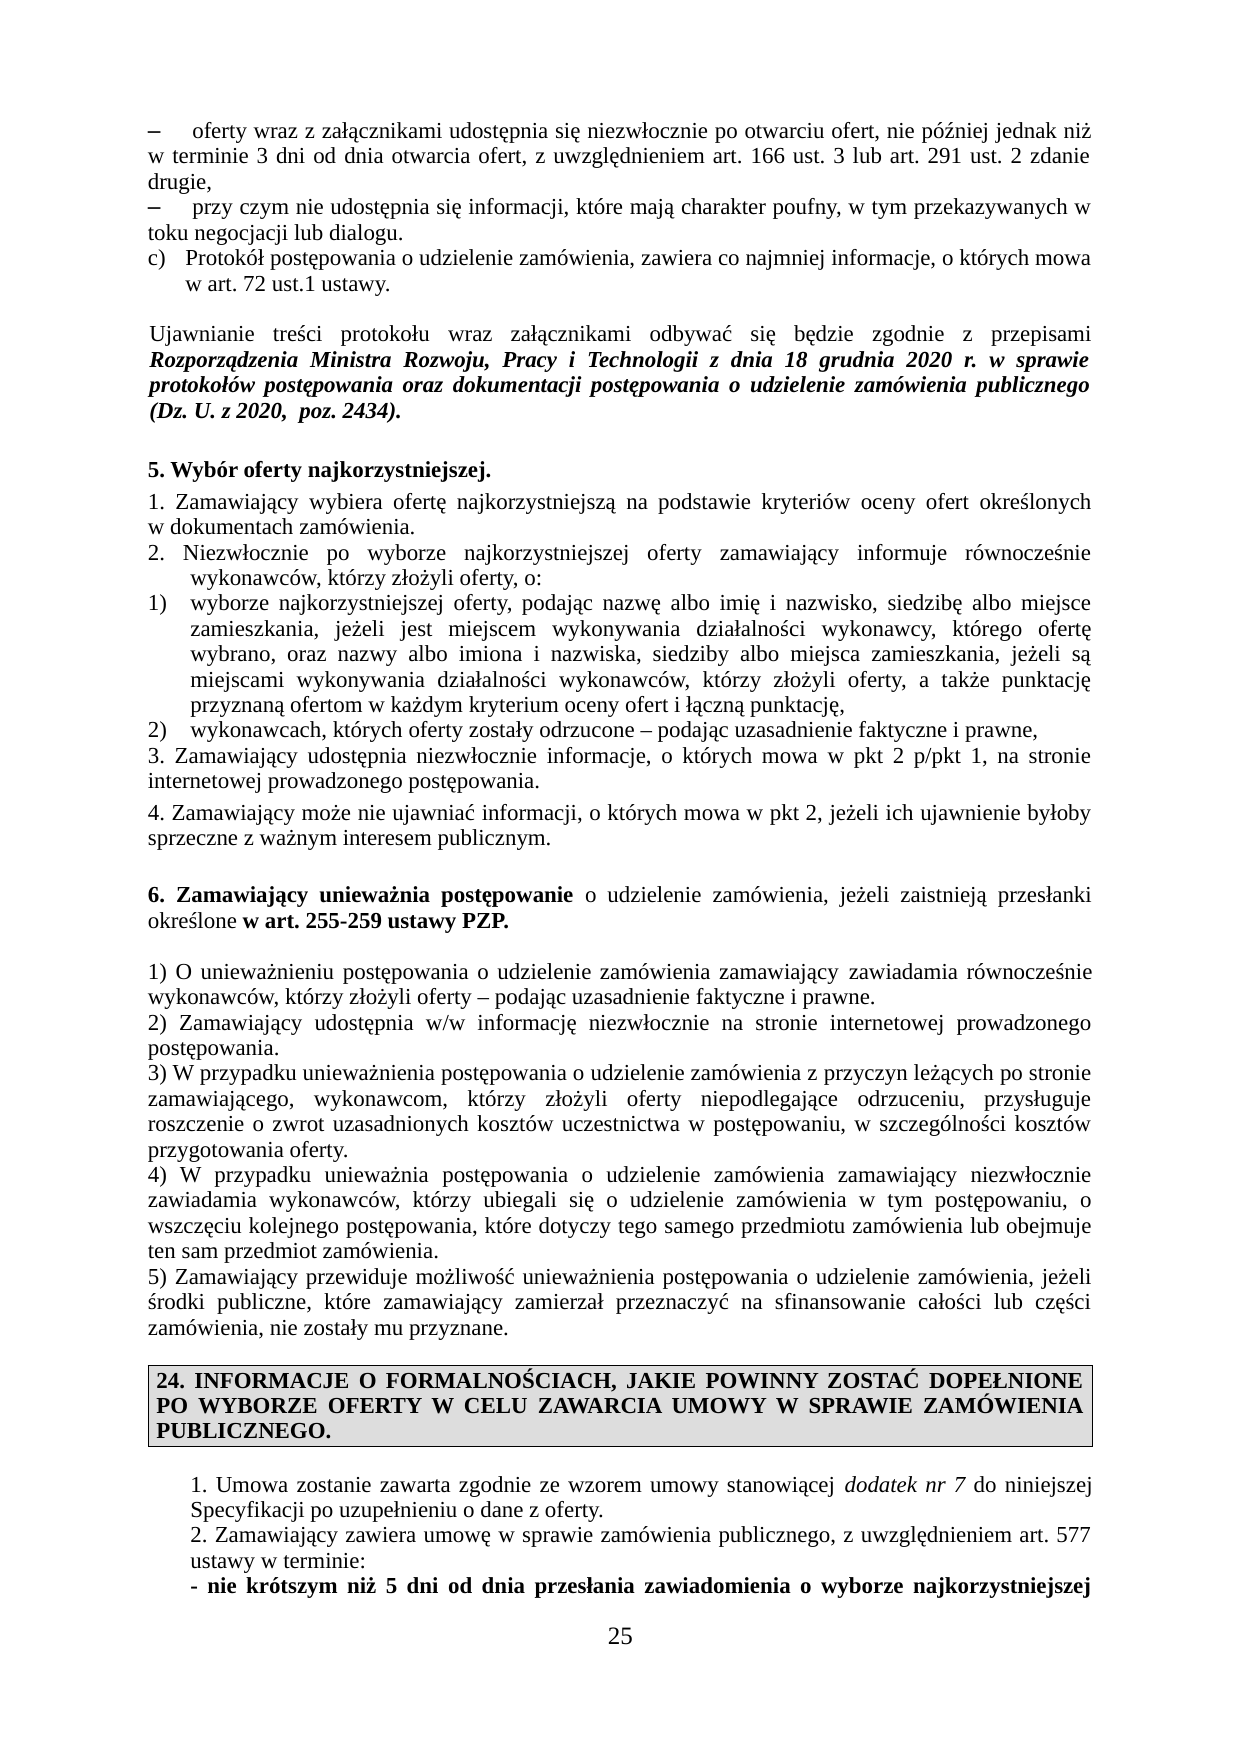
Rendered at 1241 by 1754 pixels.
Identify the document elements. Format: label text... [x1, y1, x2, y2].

list Protokół postępowania o udzielenie zamówienia, zawiera co najmniej informacje, o których mowa w art. 72 ust.1 ustawy. [148, 245, 1093, 296]
text 3) W przypadku unieważnienia postępowania o udzielenie zamówienia z przyczyn leżących po stronie zamawiającego, wykonawcom, którzy złożyli oferty niepodlegające odrzuceniu, przysługuje roszczenie o zwrot uzasadnionych kosztów uczestnictwa w postępowaniu, w szczególności kosztów przygotowania oferty. [148, 1060, 1093, 1162]
text 1) O unieważnieniu postępowania o udzielenie zamówienia zamawiający zawiadamia równocześnie wykonawców, którzy złożyli oferty – podając uzasadnienie faktyczne i prawne. [148, 959, 1093, 1009]
list przy czym nie udostępnia się informacji, które mają charakter poufny, w tym przekazywanych w toku negocjacji lub dialogu. [148, 194, 1093, 245]
text 2. Niezwłocznie po wyborze najkorzystniejszej oferty zamawiający informuje równocześnie wykonawców, którzy złożyli oferty, o: [148, 539, 1093, 590]
text 1) wyborze najkorzystniejszej oferty, podając nazwę albo imię i nazwisko, siedzibę albo miejsce zamieszkania, jeżeli jest miejscem wykonywania działalności wykonawcy, którego ofertę wybrano, oraz nazwy albo imiona i nazwiska, siedziby albo miejsca zamieszkania, jeżeli są miejscami wykonywania działalności wykonawców, którzy złożyli oferty, a także punktację przyznaną ofertom w każdym kryterium oceny ofert i łączną punktację, [148, 590, 1093, 717]
text 3. Zamawiający udostępnia niezwłocznie informacje, o których mowa w pkt 2 p/pkt 1, na stronie internetowej prowadzonego postępowania. [148, 743, 1093, 794]
text Ujawnianie treści protokołu wraz załącznikami odbywać się będzie zgodnie z przepisami Rozporządzenia Ministra Rozwoju, Pracy i Technologii z dnia 18 grudnia 2020 r. w sprawie protokołów postępowania oraz dokumentacji postępowania o udzielenie zamówienia publicznego (Dz. U. z 2020, poz. 2434). [149, 321, 1093, 423]
text 24. INFORMACJE O FORMALNOŚCIACH, JAKIE POWINNY ZOSTAĆ DOPEŁNIONE PO WYBORZE OFERTY W CELU ZAWARCIA UMOWY W SPRAWIE ZAMÓWIENIA PUBLICZNEGO. [149, 1366, 1092, 1446]
text 2) Zamawiający udostępnia w/w informację niezwłocznie na stronie internetowej prowadzonego postępowania. [148, 1009, 1093, 1060]
text 4. Zamawiający może nie ujawniać informacji, o których mowa w pkt 2, jeżeli ich ujawnienie byłoby sprzeczne z ważnym interesem publicznym. [148, 800, 1093, 851]
text 6. Zamawiający unieważnia postępowanie o udzielenie zamówienia, jeżeli zaistnieją przesłanki określone w art. 255-259 ustawy PZP. [148, 882, 1093, 933]
text 1. Zamawiający wybiera ofertę najkorzystniejszą na podstawie kryteriów oceny ofert określonych w dokumentach zamówienia. [148, 489, 1093, 539]
list oferty wraz z załącznikami udostępnia się niezwłocznie po otwarciu ofert, nie później jednak niż w terminie 3 dni od dnia otwarcia ofert, z uwzględnieniem art. 166 ust. 3 lub art. 291 ust. 2 zdanie drugie, [148, 118, 1093, 194]
text - nie krótszym niż 5 dni od dnia przesłania zawiadomienia o wyborze najkorzystniejszej [190, 1573, 1093, 1599]
text 2. Zamawiający zawiera umowę w sprawie zamówienia publicznego, z uwzględnieniem art. 577 ustawy w terminie: [190, 1522, 1093, 1573]
text 5. Wybór oferty najkorzystniejszej. [148, 457, 1093, 482]
text 5) Zamawiający przewiduje możliwość unieważnienia postępowania o udzielenie zamówienia, jeżeli środki publiczne, które zamawiający zamierzał przeznaczyć na sfinansowanie całości lub części zamówienia, nie zostały mu przyznane. [148, 1264, 1093, 1340]
text 2) wykonawcach, których oferty zostały odrzucone – podając uzasadnienie faktyczne i prawne, [148, 717, 1093, 743]
text 4) W przypadku unieważnia postępowania o udzielenie zamówienia zamawiający niezwłocznie zawiadamia wykonawców, którzy ubiegali się o udzielenie zamówienia w tym postępowaniu, o wszczęciu kolejnego postępowania, które dotyczy tego samego przedmiotu zamówienia lub obejmuje ten sam przedmiot zamówienia. [148, 1162, 1093, 1264]
text 1. Umowa zostanie zawarta zgodnie ze wzorem umowy stanowiącej dodatek nr 7 do niniejszej Specyfikacji po uzupełnieniu o dane z oferty. [190, 1472, 1093, 1522]
